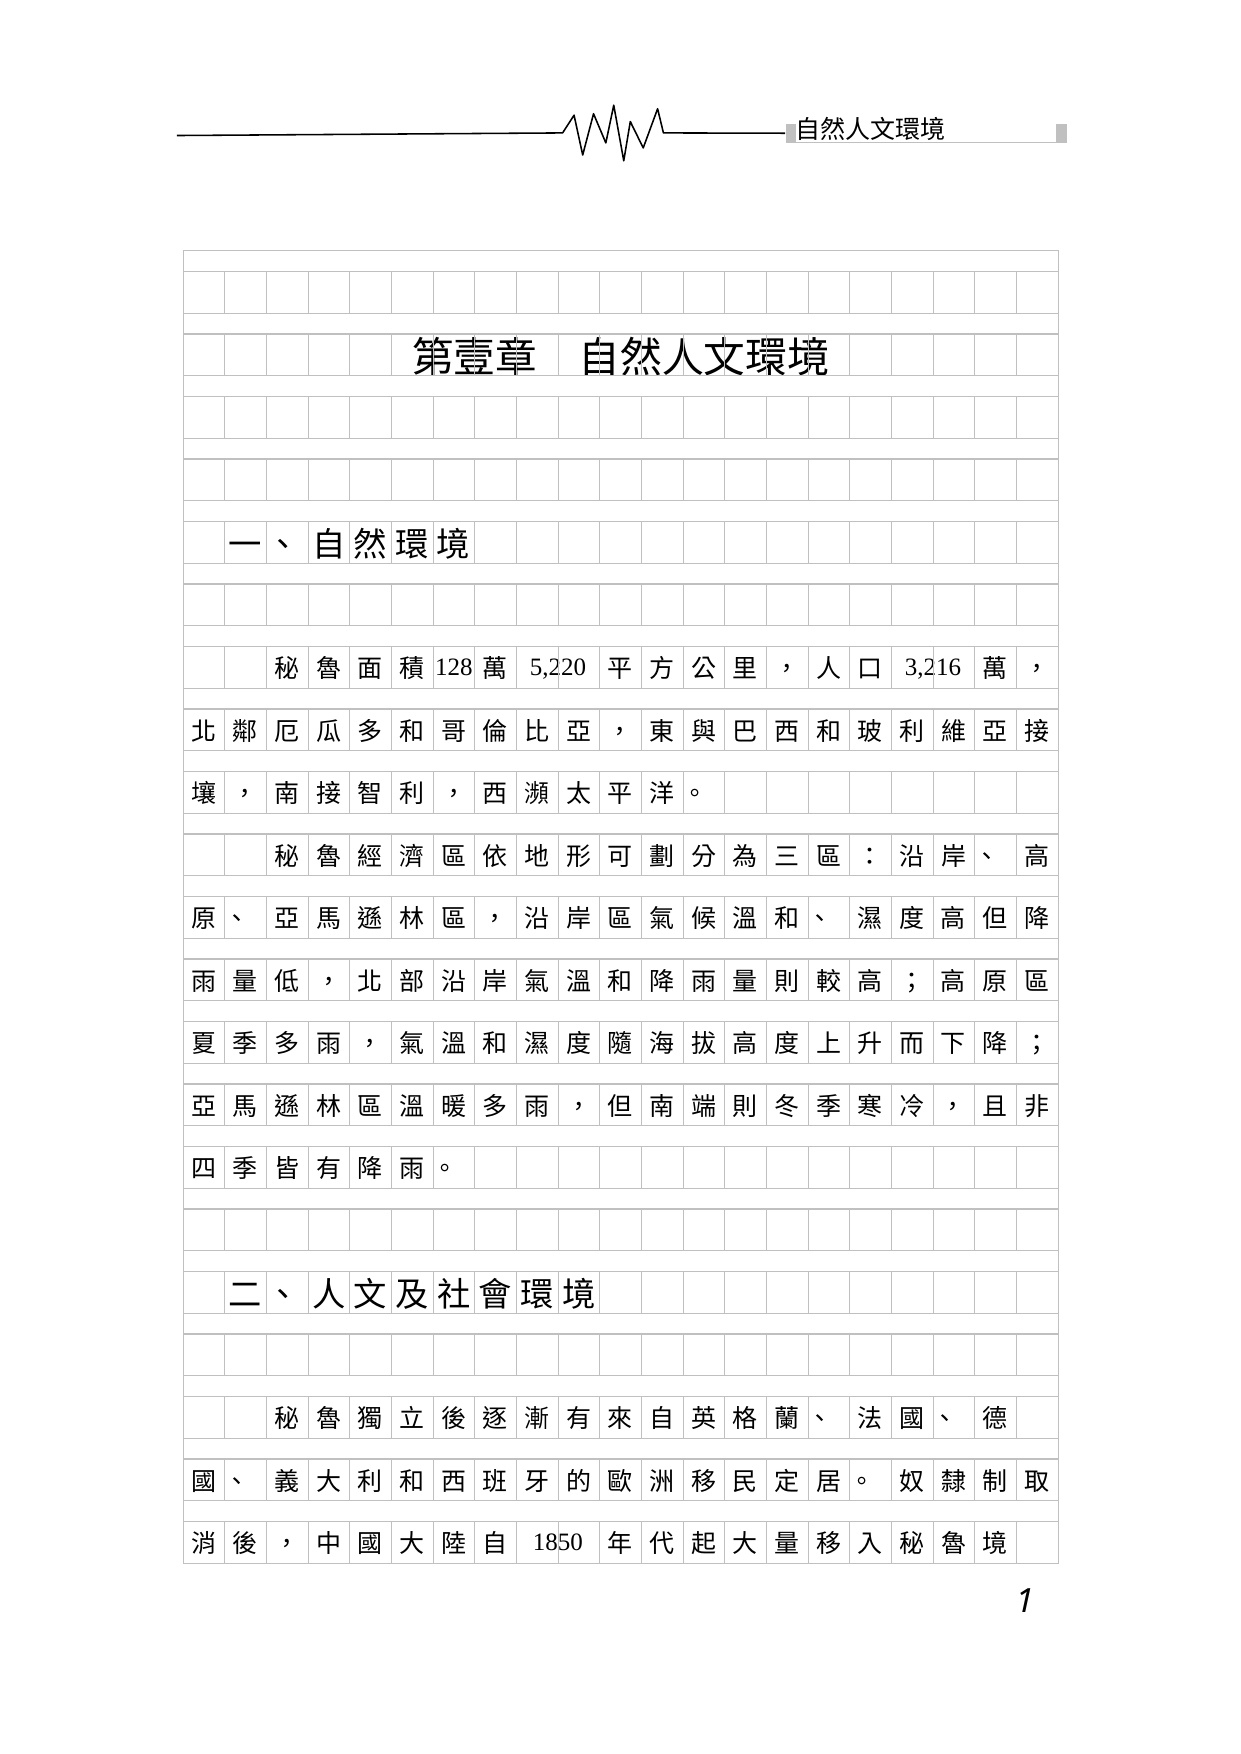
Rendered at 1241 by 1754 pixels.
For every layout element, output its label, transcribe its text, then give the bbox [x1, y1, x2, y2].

text 秘魯面積128萬5,220平方公里，人口3,216萬，北鄰厄瓜多和哥倫比亞，東與巴西和玻利維亞接壤，南接智利，西瀕太平洋。 [475, 772, 516, 813]
text 、 [267, 1272, 308, 1313]
text 秘魯面積128萬5,220平方公里，人口3,216萬，北鄰厄瓜多和哥倫比亞，東與巴西和玻利維亞接壤，南接智利，西瀕太平洋。 [600, 772, 641, 813]
text 秘魯面積128萬5,220平方公里，人口3,216萬，北鄰厄瓜多和哥倫比亞，東與巴西和玻利維亞接壤，南接智利，西瀕太平洋。 [767, 710, 808, 750]
text 第壹章 自然人文環境 [184, 314, 1058, 333]
text [975, 1272, 1016, 1313]
text 一、自然環境 [208, 501, 1058, 521]
text 秘魯面積128萬5,220平方公里，人口3,216萬，北鄰厄瓜多和哥倫比亞，東與巴西和玻利維亞接壤，南接智利，西瀕太平洋。 [642, 710, 683, 750]
text 秘魯面積128萬5,220平方公里，人口3,216萬，北鄰厄瓜多和哥倫比亞，東與巴西和玻利維亞接壤，南接智利，西瀕太平洋。 [809, 772, 849, 813]
text 秘魯面積128萬5,220平方公里，人口3,216萬，北鄰厄瓜多和哥倫比亞，東與巴西和玻利維亞接壤，南接智利，西瀕太平洋。 [184, 710, 224, 750]
text 一、自然環境 [934, 522, 974, 563]
text 第壹章 自然人文環境 [350, 335, 391, 375]
text 秘魯面積128萬5,220平方公里，人口3,216萬，北鄰厄瓜多和哥倫比亞，東與巴西和玻利維亞接壤，南接智利，西瀕太平洋。 [225, 710, 266, 750]
text 秘魯面積128萬5,220平方公里，人口3,216萬，北鄰厄瓜多和哥倫比亞，東與巴西和玻利維亞接壤，南接智利，西瀕太平洋。 [600, 710, 641, 750]
text 秘魯獨立後逐漸有來自英格蘭、法國、德國、義大利和西班牙的歐洲移民定居。奴隸制取消後，中國大陸自1850年代起大量移入秘魯境內，成為有較大影響力的族群。秘魯華人約占10%，多為廣東及福建等地移民，大部分已不懂中文。其他移民尚包括非裔和日本裔。當地官方語言為西班牙文，一些印第安土語在部分地區同時通用，其中最重要的是克丘亞語（Quechua）。主要信仰為天主教。 [184, 1501, 1058, 1521]
text 秘魯經濟區依地形可劃分為三區：沿岸、高原、亞馬遜林區，沿岸區氣候溫和、濕度高但降雨量低，北部沿岸氣溫和降雨量則較高；高原區夏季多雨，氣溫和濕度隨海拔高度上升而下降；亞馬遜林區溫暖多雨，但南端則冬季寒冷，且非四季皆有降雨。 [184, 1126, 1058, 1146]
text 秘魯面積128萬5,220平方公里，人口3,216萬，北鄰厄瓜多和哥倫比亞，東與巴西和玻利維亞接壤，南接智利，西瀕太平洋。 [850, 772, 891, 813]
text 境 [559, 1272, 599, 1313]
text 秘魯面積128萬5,220平方公里，人口3,216萬，北鄰厄瓜多和哥倫比亞，東與巴西和玻利維亞接壤，南接智利，西瀕太平洋。 [475, 710, 516, 750]
text 秘魯面積128萬5,220平方公里，人口3,216萬，北鄰厄瓜多和哥倫比亞，東與巴西和玻利維亞接壤，南接智利，西瀕太平洋。 [434, 647, 474, 688]
text 一、自然環境 [850, 522, 891, 563]
text 第壹章 自然人文環境 [309, 335, 349, 375]
text 秘魯面積128萬5,220平方公里，人口3,216萬，北鄰厄瓜多和哥倫比亞，東與巴西和玻利維亞接壤，南接智利，西瀕太平洋。 [309, 647, 349, 688]
text 一、自然環境 [267, 522, 308, 563]
text 第壹章 自然人文環境 [850, 335, 891, 375]
text 一、自然環境 [559, 522, 599, 563]
text [600, 1272, 641, 1313]
text 秘魯面積128萬5,220平方公里，人口3,216萬，北鄰厄瓜多和哥倫比亞，東與巴西和玻利維亞接壤，南接智利，西瀕太平洋。 [267, 710, 308, 750]
text 秘魯獨立後逐漸有來自英格蘭、法國、德國、義大利和西班牙的歐洲移民定居。奴隸制取消後，中國大陸自1850年代起大量移入秘魯境內，成為有較大影響力的族群。秘魯華人約占10%，多為廣東及福建等地移民，大部分已不懂中文。其他移民尚包括非裔和日本裔。當地官方語言為西班牙文，一些印第安土語在部分地區同時通用，其中最重要的是克丘亞語（Quechua）。主要信仰為天主教。 [184, 1439, 1058, 1458]
text [684, 1272, 724, 1313]
text 秘魯面積128萬5,220平方公里，人口3,216萬，北鄰厄瓜多和哥倫比亞，東與巴西和玻利維亞接壤，南接智利，西瀕太平洋。 [517, 647, 558, 688]
text 一、自然環境 [309, 522, 349, 563]
text 及 [392, 1272, 433, 1313]
text 第壹章 自然人文環境 [1017, 335, 1058, 375]
text 秘魯面積128萬5,220平方公里，人口3,216萬，北鄰厄瓜多和哥倫比亞，東與巴西和玻利維亞接壤，南接智利，西瀕太平洋。 [934, 647, 974, 688]
text 秘魯面積128萬5,220平方公里，人口3,216萬，北鄰厄瓜多和哥倫比亞，東與巴西和玻利維亞接壤，南接智利，西瀕太平洋。 [975, 647, 1016, 688]
text 二 [225, 1272, 266, 1313]
text 秘魯面積128萬5,220平方公里，人口3,216萬，北鄰厄瓜多和哥倫比亞，東與巴西和玻利維亞接壤，南接智利，西瀕太平洋。 [184, 751, 1058, 771]
text 秘魯面積128萬5,220平方公里，人口3,216萬，北鄰厄瓜多和哥倫比亞，東與巴西和玻利維亞接壤，南接智利，西瀕太平洋。 [184, 689, 1058, 708]
text 秘魯獨立後逐漸有來自英格蘭、法國、德國、義大利和西班牙的歐洲移民定居。奴隸制取消後，中國大陸自1850年代起大量移入秘魯境內，成為有較大影響力的族群。秘魯華人約占10%，多為廣東及福建等地移民，大部分已不懂中文。其他移民尚包括非裔和日本裔。當地官方語言為西班牙文，一些印第安土語在部分地區同時通用，其中最重要的是克丘亞語（Quechua）。主要信仰為天主教。 [184, 1376, 1058, 1396]
text 秘魯面積128萬5,220平方公里，人口3,216萬，北鄰厄瓜多和哥倫比亞，東與巴西和玻利維亞接壤，南接智利，西瀕太平洋。 [975, 772, 1016, 813]
text 秘魯面積128萬5,220平方公里，人口3,216萬，北鄰厄瓜多和哥倫比亞，東與巴西和玻利維亞接壤，南接智利，西瀕太平洋。 [1017, 647, 1058, 688]
text 人 [309, 1272, 349, 1313]
text 秘魯面積128萬5,220平方公里，人口3,216萬，北鄰厄瓜多和哥倫比亞，東與巴西和玻利維亞接壤，南接智利，西瀕太平洋。 [559, 710, 599, 750]
text 秘魯面積128萬5,220平方公里，人口3,216萬，北鄰厄瓜多和哥倫比亞，東與巴西和玻利維亞接壤，南接智利，西瀕太平洋。 [309, 710, 349, 750]
text 秘魯經濟區依地形可劃分為三區：沿岸、高原、亞馬遜林區，沿岸區氣候溫和、濕度高但降雨量低，北部沿岸氣溫和降雨量則較高；高原區夏季多雨，氣溫和濕度隨海拔高度上升而下降；亞馬遜林區溫暖多雨，但南端則冬季寒冷，且非四季皆有降雨。 [184, 939, 1058, 958]
text 環 [517, 1272, 558, 1313]
text 秘魯面積128萬5,220平方公里，人口3,216萬，北鄰厄瓜多和哥倫比亞，東與巴西和玻利維亞接壤，南接智利，西瀕太平洋。 [600, 647, 641, 688]
text 秘魯面積128萬5,220平方公里，人口3,216萬，北鄰厄瓜多和哥倫比亞，東與巴西和玻利維亞接壤，南接智利，西瀕太平洋。 [1017, 710, 1058, 750]
text 秘魯面積128萬5,220平方公里，人口3,216萬，北鄰厄瓜多和哥倫比亞，東與巴西和玻利維亞接壤，南接智利，西瀕太平洋。 [225, 772, 266, 813]
text 秘魯面積128萬5,220平方公里，人口3,216萬，北鄰厄瓜多和哥倫比亞，東與巴西和玻利維亞接壤，南接智利，西瀕太平洋。 [350, 710, 391, 750]
text 第壹章 自然人文環境 [667, 351, 683, 375]
text 一、自然環境 [767, 522, 808, 563]
text 一、自然環境 [225, 522, 266, 563]
text 會 [475, 1272, 516, 1313]
text 秘魯面積128萬5,220平方公里，人口3,216萬，北鄰厄瓜多和哥倫比亞，東與巴西和玻利維亞接壤，南接智利，西瀕太平洋。 [892, 772, 933, 813]
text 第壹章 自然人文環境 [559, 335, 599, 375]
text 一、自然環境 [434, 522, 474, 563]
text 第壹章 自然人文環境 [517, 335, 558, 375]
text 第壹章 自然人文環境 [934, 335, 974, 375]
text 秘魯面積128萬5,220平方公里，人口3,216萬，北鄰厄瓜多和哥倫比亞，東與巴西和玻利維亞接壤，南接智利，西瀕太平洋。 [225, 647, 266, 688]
text [892, 1272, 933, 1313]
text 秘魯經濟區依地形可劃分為三區：沿岸、高原、亞馬遜林區，沿岸區氣候溫和、濕度高但降雨量低，北部沿岸氣溫和降雨量則較高；高原區夏季多雨，氣溫和濕度隨海拔高度上升而下降；亞馬遜林區溫暖多雨，但南端則冬季寒冷，且非四季皆有降雨。 [184, 876, 1058, 896]
text 秘魯面積128萬5,220平方公里，人口3,216萬，北鄰厄瓜多和哥倫比亞，東與巴西和玻利維亞接壤，南接智利，西瀕太平洋。 [725, 772, 766, 813]
text 秘魯面積128萬5,220平方公里，人口3,216萬，北鄰厄瓜多和哥倫比亞，東與巴西和玻利維亞接壤，南接智利，西瀕太平洋。 [184, 626, 1058, 646]
text 秘魯面積128萬5,220平方公里，人口3,216萬，北鄰厄瓜多和哥倫比亞，東與巴西和玻利維亞接壤，南接智利，西瀕太平洋。 [350, 772, 391, 813]
text 一、自然環境 [684, 522, 724, 563]
text 秘魯面積128萬5,220平方公里，人口3,216萬，北鄰厄瓜多和哥倫比亞，東與巴西和玻利維亞接壤，南接智利，西瀕太平洋。 [434, 710, 474, 750]
text 秘魯面積128萬5,220平方公里，人口3,216萬，北鄰厄瓜多和哥倫比亞，東與巴西和玻利維亞接壤，南接智利，西瀕太平洋。 [642, 772, 683, 813]
text 第壹章 自然人文環境 [600, 335, 641, 375]
text 秘魯面積128萬5,220平方公里，人口3,216萬，北鄰厄瓜多和哥倫比亞，東與巴西和玻利維亞接壤，南接智利，西瀕太平洋。 [559, 772, 599, 813]
text 文 [350, 1272, 391, 1313]
text 秘魯面積128萬5,220平方公里，人口3,216萬，北鄰厄瓜多和哥倫比亞，東與巴西和玻利維亞接壤，南接智利，西瀕太平洋。 [934, 710, 974, 750]
text 秘魯面積128萬5,220平方公里，人口3,216萬，北鄰厄瓜多和哥倫比亞，東與巴西和玻利維亞接壤，南接智利，西瀕太平洋。 [184, 647, 224, 688]
text 秘魯面積128萬5,220平方公里，人口3,216萬，北鄰厄瓜多和哥倫比亞，東與巴西和玻利維亞接壤，南接智利，西瀕太平洋。 [1017, 772, 1058, 813]
text 第壹章 自然人文環境 [225, 335, 266, 375]
text 社 [434, 1272, 474, 1313]
text 秘魯經濟區依地形可劃分為三區：沿岸、高原、亞馬遜林區，沿岸區氣候溫和、濕度高但降雨量低，北部沿岸氣溫和降雨量則較高；高原區夏季多雨，氣溫和濕度隨海拔高度上升而下降；亞馬遜林區溫暖多雨，但南端則冬季寒冷，且非四季皆有降雨。 [184, 1064, 1058, 1083]
text [934, 1272, 974, 1313]
text 第壹章 自然人文環境 [475, 335, 516, 375]
text 秘魯面積128萬5,220平方公里，人口3,216萬，北鄰厄瓜多和哥倫比亞，東與巴西和玻利維亞接壤，南接智利，西瀕太平洋。 [350, 647, 391, 688]
text 一、自然環境 [208, 522, 224, 563]
text 秘魯面積128萬5,220平方公里，人口3,216萬，北鄰厄瓜多和哥倫比亞，東與巴西和玻利維亞接壤，南接智利，西瀕太平洋。 [850, 710, 891, 750]
text 第壹章 自然人文環境 [267, 335, 308, 375]
text [725, 1272, 766, 1313]
text 一、自然環境 [809, 522, 849, 563]
text [1017, 1272, 1058, 1313]
text 秘魯面積128萬5,220平方公里，人口3,216萬，北鄰厄瓜多和哥倫比亞，東與巴西和玻利維亞接壤，南接智利，西瀕太平洋。 [725, 710, 766, 750]
text 第壹章 自然人文環境 [684, 357, 699, 375]
text 秘魯面積128萬5,220平方公里，人口3,216萬，北鄰厄瓜多和哥倫比亞，東與巴西和玻利維亞接壤，南接智利，西瀕太平洋。 [684, 710, 724, 750]
text 秘魯面積128萬5,220平方公里，人口3,216萬，北鄰厄瓜多和哥倫比亞，東與巴西和玻利維亞接壤，南接智利，西瀕太平洋。 [684, 772, 724, 813]
text [208, 1251, 1058, 1271]
text 一、自然環境 [392, 522, 433, 563]
text [809, 1272, 849, 1313]
text 第壹章 自然人文環境 [434, 335, 474, 375]
text 秘魯面積128萬5,220平方公里，人口3,216萬，北鄰厄瓜多和哥倫比亞，東與巴西和玻利維亞接壤，南接智利，西瀕太平洋。 [392, 772, 433, 813]
text 一、自然環境 [1017, 522, 1058, 563]
text [208, 1272, 224, 1313]
text 秘魯面積128萬5,220平方公里，人口3,216萬，北鄰厄瓜多和哥倫比亞，東與巴西和玻利維亞接壤，南接智利，西瀕太平洋。 [267, 647, 308, 688]
text 一、自然環境 [725, 522, 766, 563]
text 秘魯經濟區依地形可劃分為三區：沿岸、高原、亞馬遜林區，沿岸區氣候溫和、濕度高但降雨量低，北部沿岸氣溫和降雨量則較高；高原區夏季多雨，氣溫和濕度隨海拔高度上升而下降；亞馬遜林區溫暖多雨，但南端則冬季寒冷，且非四季皆有降雨。 [184, 814, 1058, 833]
text 秘魯面積128萬5,220平方公里，人口3,216萬，北鄰厄瓜多和哥倫比亞，東與巴西和玻利維亞接壤，南接智利，西瀕太平洋。 [725, 647, 766, 688]
text 一、自然環境 [475, 522, 516, 563]
text [850, 1272, 891, 1313]
text 秘魯經濟區依地形可劃分為三區：沿岸、高原、亞馬遜林區，沿岸區氣候溫和、濕度高但降雨量低，北部沿岸氣溫和降雨量則較高；高原區夏季多雨，氣溫和濕度隨海拔高度上升而下降；亞馬遜林區溫暖多雨，但南端則冬季寒冷，且非四季皆有降雨。 [184, 1001, 1058, 1021]
text 秘魯面積128萬5,220平方公里，人口3,216萬，北鄰厄瓜多和哥倫比亞，東與巴西和玻利維亞接壤，南接智利，西瀕太平洋。 [892, 710, 933, 750]
text 秘魯面積128萬5,220平方公里，人口3,216萬，北鄰厄瓜多和哥倫比亞，東與巴西和玻利維亞接壤，南接智利，西瀕太平洋。 [184, 772, 224, 813]
text 第壹章 自然人文環境 [184, 335, 224, 375]
text 秘魯面積128萬5,220平方公里，人口3,216萬，北鄰厄瓜多和哥倫比亞，東與巴西和玻利維亞接壤，南接智利，西瀕太平洋。 [267, 772, 308, 813]
text 秘魯面積128萬5,220平方公里，人口3,216萬，北鄰厄瓜多和哥倫比亞，東與巴西和玻利維亞接壤，南接智利，西瀕太平洋。 [850, 647, 891, 688]
text 第壹章 自然人文環境 [684, 335, 724, 375]
text 第壹章 自然人文環境 [392, 335, 433, 375]
text 一、自然環境 [350, 522, 391, 563]
text 一、自然環境 [642, 522, 683, 563]
text 秘魯面積128萬5,220平方公里，人口3,216萬，北鄰厄瓜多和哥倫比亞，東與巴西和玻利維亞接壤，南接智利，西瀕太平洋。 [975, 710, 1016, 750]
text 第壹章 自然人文環境 [767, 335, 808, 375]
text 一、自然環境 [600, 522, 641, 563]
text 一、自然環境 [517, 522, 558, 563]
text [767, 1272, 808, 1313]
text 第壹章 自然人文環境 [725, 335, 766, 375]
text 秘魯面積128萬5,220平方公里，人口3,216萬，北鄰厄瓜多和哥倫比亞，東與巴西和玻利維亞接壤，南接智利，西瀕太平洋。 [475, 647, 516, 688]
text 秘魯面積128萬5,220平方公里，人口3,216萬，北鄰厄瓜多和哥倫比亞，東與巴西和玻利維亞接壤，南接智利，西瀕太平洋。 [767, 647, 808, 688]
text 一、自然環境 [892, 522, 933, 563]
text 秘魯面積128萬5,220平方公里，人口3,216萬，北鄰厄瓜多和哥倫比亞，東與巴西和玻利維亞接壤，南接智利，西瀕太平洋。 [559, 647, 599, 688]
text 秘魯面積128萬5,220平方公里，人口3,216萬，北鄰厄瓜多和哥倫比亞，東與巴西和玻利維亞接壤，南接智利，西瀕太平洋。 [517, 772, 558, 813]
text 秘魯面積128萬5,220平方公里，人口3,216萬，北鄰厄瓜多和哥倫比亞，東與巴西和玻利維亞接壤，南接智利，西瀕太平洋。 [809, 710, 849, 750]
text 秘魯面積128萬5,220平方公里，人口3,216萬，北鄰厄瓜多和哥倫比亞，東與巴西和玻利維亞接壤，南接智利，西瀕太平洋。 [892, 647, 933, 688]
text 一、自然環境 [975, 522, 1016, 563]
text 秘魯面積128萬5,220平方公里，人口3,216萬，北鄰厄瓜多和哥倫比亞，東與巴西和玻利維亞接壤，南接智利，西瀕太平洋。 [642, 647, 683, 688]
text [642, 1272, 683, 1313]
text 秘魯面積128萬5,220平方公里，人口3,216萬，北鄰厄瓜多和哥倫比亞，東與巴西和玻利維亞接壤，南接智利，西瀕太平洋。 [309, 772, 349, 813]
text 第壹章 自然人文環境 [975, 335, 1016, 375]
text 秘魯面積128萬5,220平方公里，人口3,216萬，北鄰厄瓜多和哥倫比亞，東與巴西和玻利維亞接壤，南接智利，西瀕太平洋。 [684, 647, 724, 688]
text 第壹章 自然人文環境 [892, 335, 933, 375]
text 第壹章 自然人文環境 [642, 335, 683, 375]
text 秘魯面積128萬5,220平方公里，人口3,216萬，北鄰厄瓜多和哥倫比亞，東與巴西和玻利維亞接壤，南接智利，西瀕太平洋。 [434, 772, 474, 813]
text 秘魯面積128萬5,220平方公里，人口3,216萬，北鄰厄瓜多和哥倫比亞，東與巴西和玻利維亞接壤，南接智利，西瀕太平洋。 [934, 772, 974, 813]
text 秘魯面積128萬5,220平方公里，人口3,216萬，北鄰厄瓜多和哥倫比亞，東與巴西和玻利維亞接壤，南接智利，西瀕太平洋。 [767, 772, 808, 813]
text 秘魯面積128萬5,220平方公里，人口3,216萬，北鄰厄瓜多和哥倫比亞，東與巴西和玻利維亞接壤，南接智利，西瀕太平洋。 [392, 647, 433, 688]
text 秘魯面積128萬5,220平方公里，人口3,216萬，北鄰厄瓜多和哥倫比亞，東與巴西和玻利維亞接壤，南接智利，西瀕太平洋。 [517, 710, 558, 750]
text 第壹章 自然人文環境 [809, 335, 849, 375]
text 秘魯面積128萬5,220平方公里，人口3,216萬，北鄰厄瓜多和哥倫比亞，東與巴西和玻利維亞接壤，南接智利，西瀕太平洋。 [392, 710, 433, 750]
text 秘魯面積128萬5,220平方公里，人口3,216萬，北鄰厄瓜多和哥倫比亞，東與巴西和玻利維亞接壤，南接智利，西瀕太平洋。 [809, 647, 849, 688]
